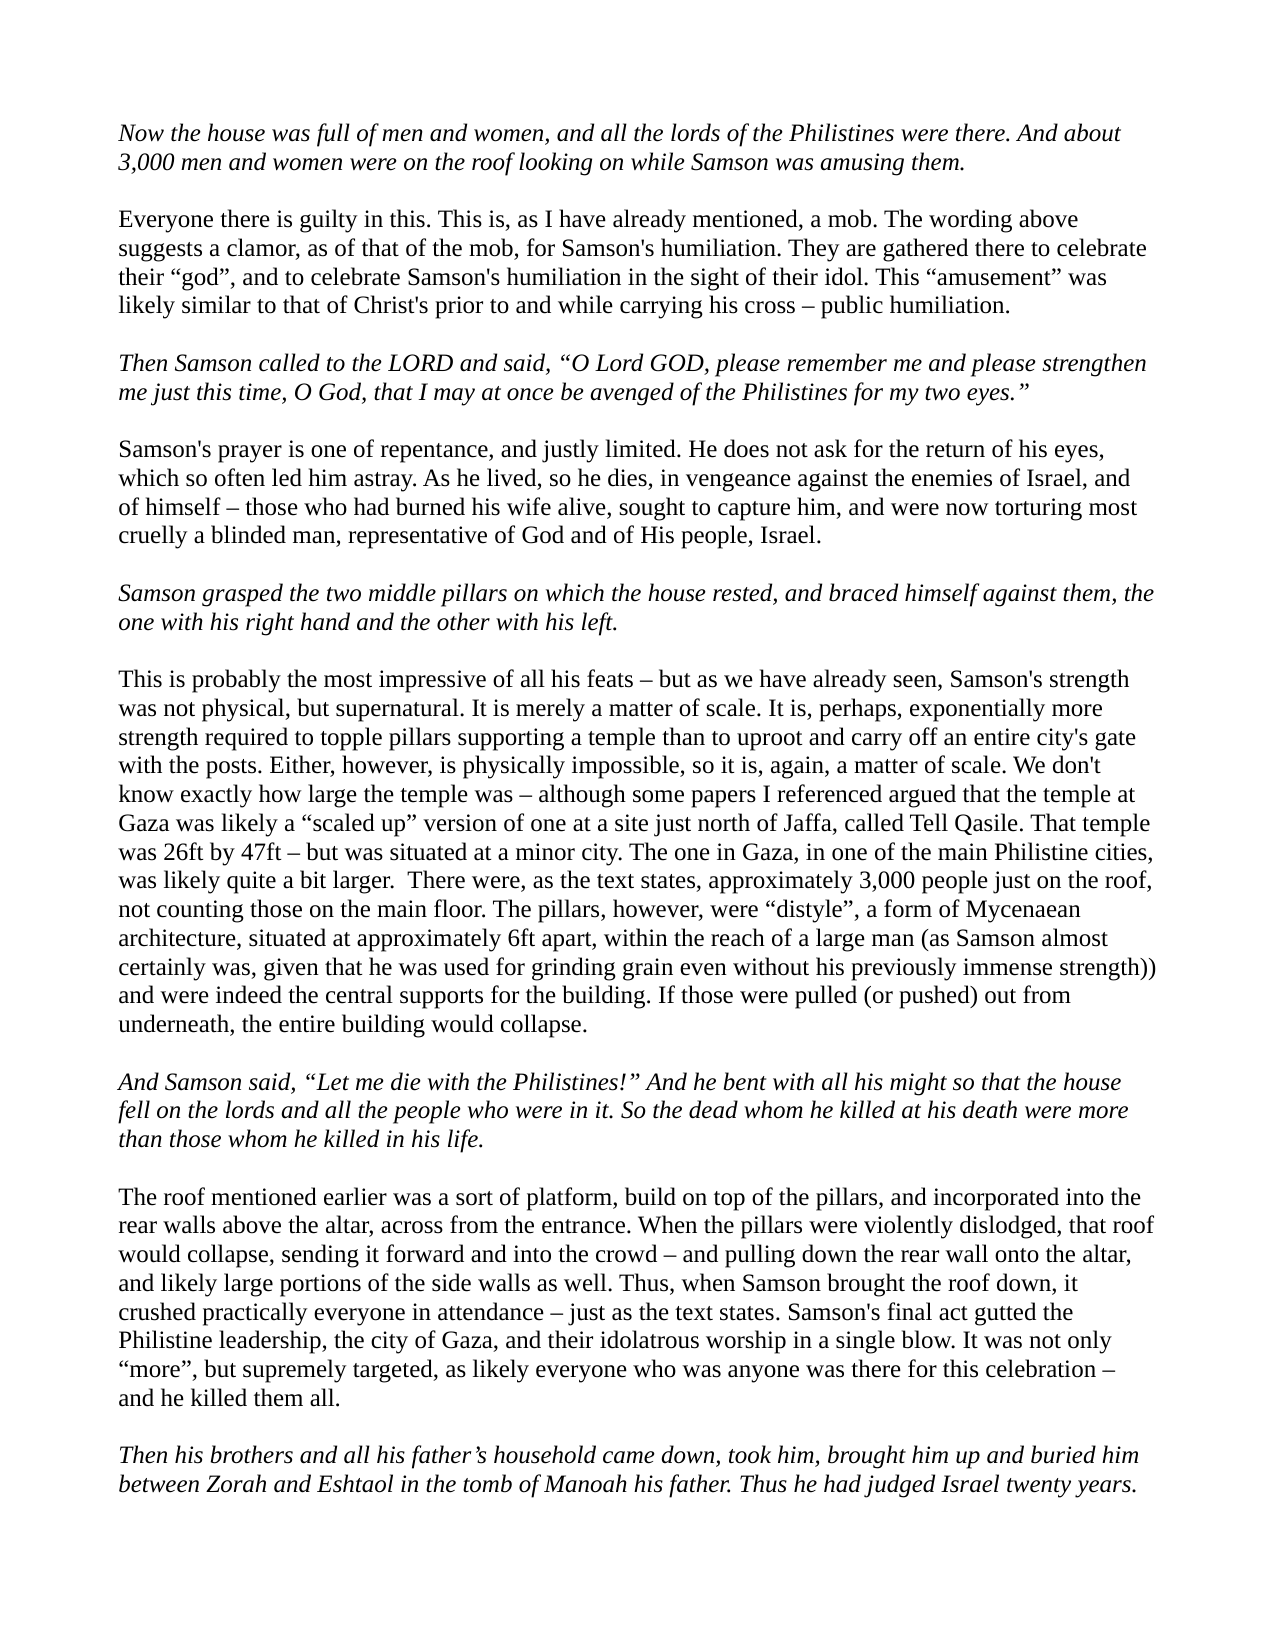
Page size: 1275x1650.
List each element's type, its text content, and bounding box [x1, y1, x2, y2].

text Everyone there is guilty in this. This is, as I have already mentioned, a mob. The wording above suggests a clamor, as of that of the mob, for Samson's humiliation. They are gathered there to celebrate their “god”, and to celebrate Samson's humiliation in the sight of their idol. This “amusement” was likely similar to that of Christ's prior to and while carrying his cross – public humiliation. [118, 204, 1157, 319]
text The roof mentioned earlier was a sort of platform, build on top of the pillars, and incorporated into the rear walls above the altar, across from the entrance. When the pillars were violently dislodged, that roof would collapse, sending it forward and into the crowd – and pulling down the rear wall onto the altar, and likely large portions of the side walls as well. Thus, when Samson brought the roof down, it crushed practically everyone in attendance – just as the text states. Samson's final act gutted the Philistine leadership, the city of Gaza, and their idolatrous worship in a single blow. It was not only “more”, but supremely targeted, as likely everyone who was anyone was there for this celebration – and he killed them all. [118, 1182, 1157, 1412]
text This is probably the most impressive of all his feats – but as we have already seen, Samson's strength was not physical, but supernatural. It is merely a matter of scale. It is, perhaps, exponentially more strength required to topple pillars supporting a temple than to uproot and carry off an entire city's gate with the posts. Either, however, is physically impossible, so it is, again, a matter of scale. We don't know exactly how large the temple was – although some papers I referenced argued that the temple at Gaza was likely a “scaled up” version of one at a site just north of Jaffa, called Tell Qasile. That temple was 26ft by 47ft – but was situated at a minor city. The one in Gaza, in one of the main Philistine cities, was likely quite a bit larger. There were, as the text states, approximately 3,000 people just on the roof, not counting those on the main floor. The pillars, however, were “distyle”, a form of Mycenaean architecture, situated at approximately 6ft apart, within the reach of a large man (as Samson almost certainly was, given that he was used for grinding grain even without his previously immense strength)) and were indeed the central supports for the building. If those were pulled (or pushed) out from underneath, the entire building would collapse. [118, 664, 1157, 1038]
text Then Samson called to the LORD and said, “O Lord GOD, please remember me and please strengthen me just this time, O God, that I may at once be avenged of the Philistines for my two eyes.” [118, 348, 1157, 406]
text And Samson said, “Let me die with the Philistines!” And he bent with all his might so that the house fell on the lords and all the people who were in it. So the dead whom he killed at his death were more than those whom he killed in his life. [118, 1067, 1157, 1153]
text Samson grasped the two middle pillars on which the house rested, and braced himself against them, the one with his right hand and the other with his left. [118, 578, 1157, 636]
text Then his brothers and all his father’s household came down, took him, brought him up and buried him between Zorah and Eshtaol in the tomb of Manoah his father. Thus he had judged Israel twenty years. [118, 1441, 1157, 1498]
text Now the house was full of men and women, and all the lords of the Philistines were there. And about 3,000 men and women were on the roof looking on while Samson was amusing them. [118, 118, 1157, 176]
text Samson's prayer is one of repentance, and justly limited. He does not ask for the return of his eyes, which so often led him astray. As he lived, so he dies, in vengeance against the enemies of Israel, and of himself – those who had burned his wife alive, sought to capture him, and were now torturing most cruelly a blinded man, representative of God and of His people, Israel. [118, 434, 1157, 549]
